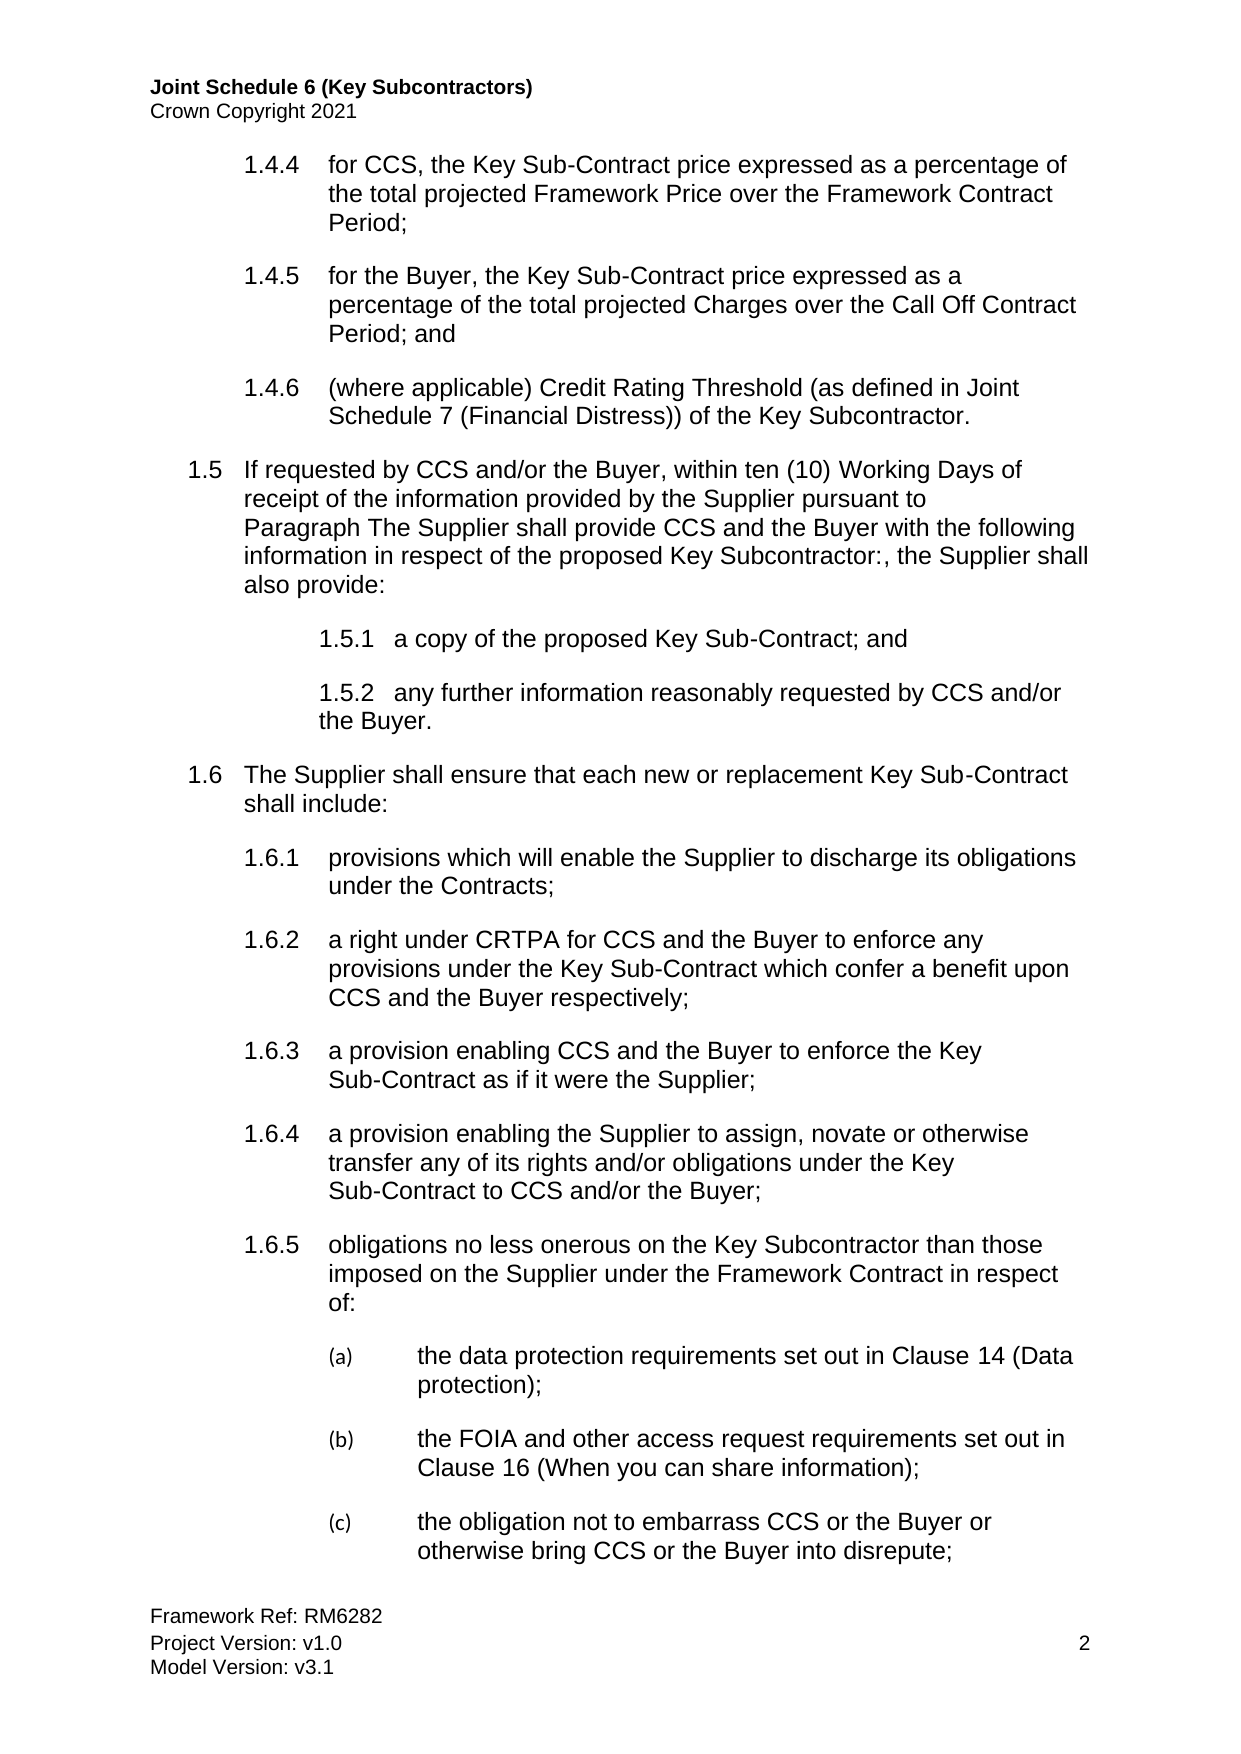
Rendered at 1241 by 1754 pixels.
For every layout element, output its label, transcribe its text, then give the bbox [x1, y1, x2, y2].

list a provision enabling CCS and the Buyer to enforce the Key Sub‑Contract as if it were the Supplier; [244, 1036, 1090, 1094]
list for CCS, the Key Sub‑Contract price expressed as a percentage of the total projected Framework Price over the Framework Contract Period; [244, 150, 1090, 236]
list a right under CRTPA for CCS and the Buyer to enforce any provisions under the Key Sub-Contract which confer a benefit upon CCS and the Buyer respectively; [244, 925, 1090, 1011]
list for the Buyer, the Key Sub‑Contract price expressed as a percentage of the total projected Charges over the Call Off Contract Period; and [244, 261, 1090, 347]
subtitle The Supplier shall ensure that each new or replacement Key Sub‑Contract shall include: [187, 760, 1090, 817]
list (where applicable) Credit Rating Threshold (as defined in Joint Schedule 7 (Financial Distress)) of the Key Subcontractor. [244, 372, 1090, 430]
list provisions which will enable the Supplier to discharge its obligations under the Contracts; [244, 842, 1090, 900]
list obligations no less onerous on the Key Subcontractor than those imposed on the Supplier under the Framework Contract in respect of: [244, 1230, 1090, 1316]
list a provision enabling the Supplier to assign, novate or otherwise transfer any of its rights and/or obligations under the Key Sub‑Contract to CCS and/or the Buyer; [244, 1119, 1090, 1205]
list a copy of the proposed Key Sub‑Contract; and [319, 624, 1090, 652]
list the data protection requirements set out in Clause 14 (Data protection); [328, 1341, 1090, 1399]
list the FOIA and other access request requirements set out in Clause 16 (When you can share information); [328, 1424, 1090, 1482]
list any further information reasonably requested by CCS and/or the Buyer. [319, 677, 1090, 735]
list the obligation not to embarrass CCS or the Buyer or otherwise bring CCS or the Buyer into disrepute; [328, 1507, 1090, 1565]
subtitle If requested by CCS and/or the Buyer, within ten (10) Working Days of receipt of the information provided by the Supplier pursuant to Paragraph 1.4, the Supplier shall also provide: [187, 455, 1090, 599]
